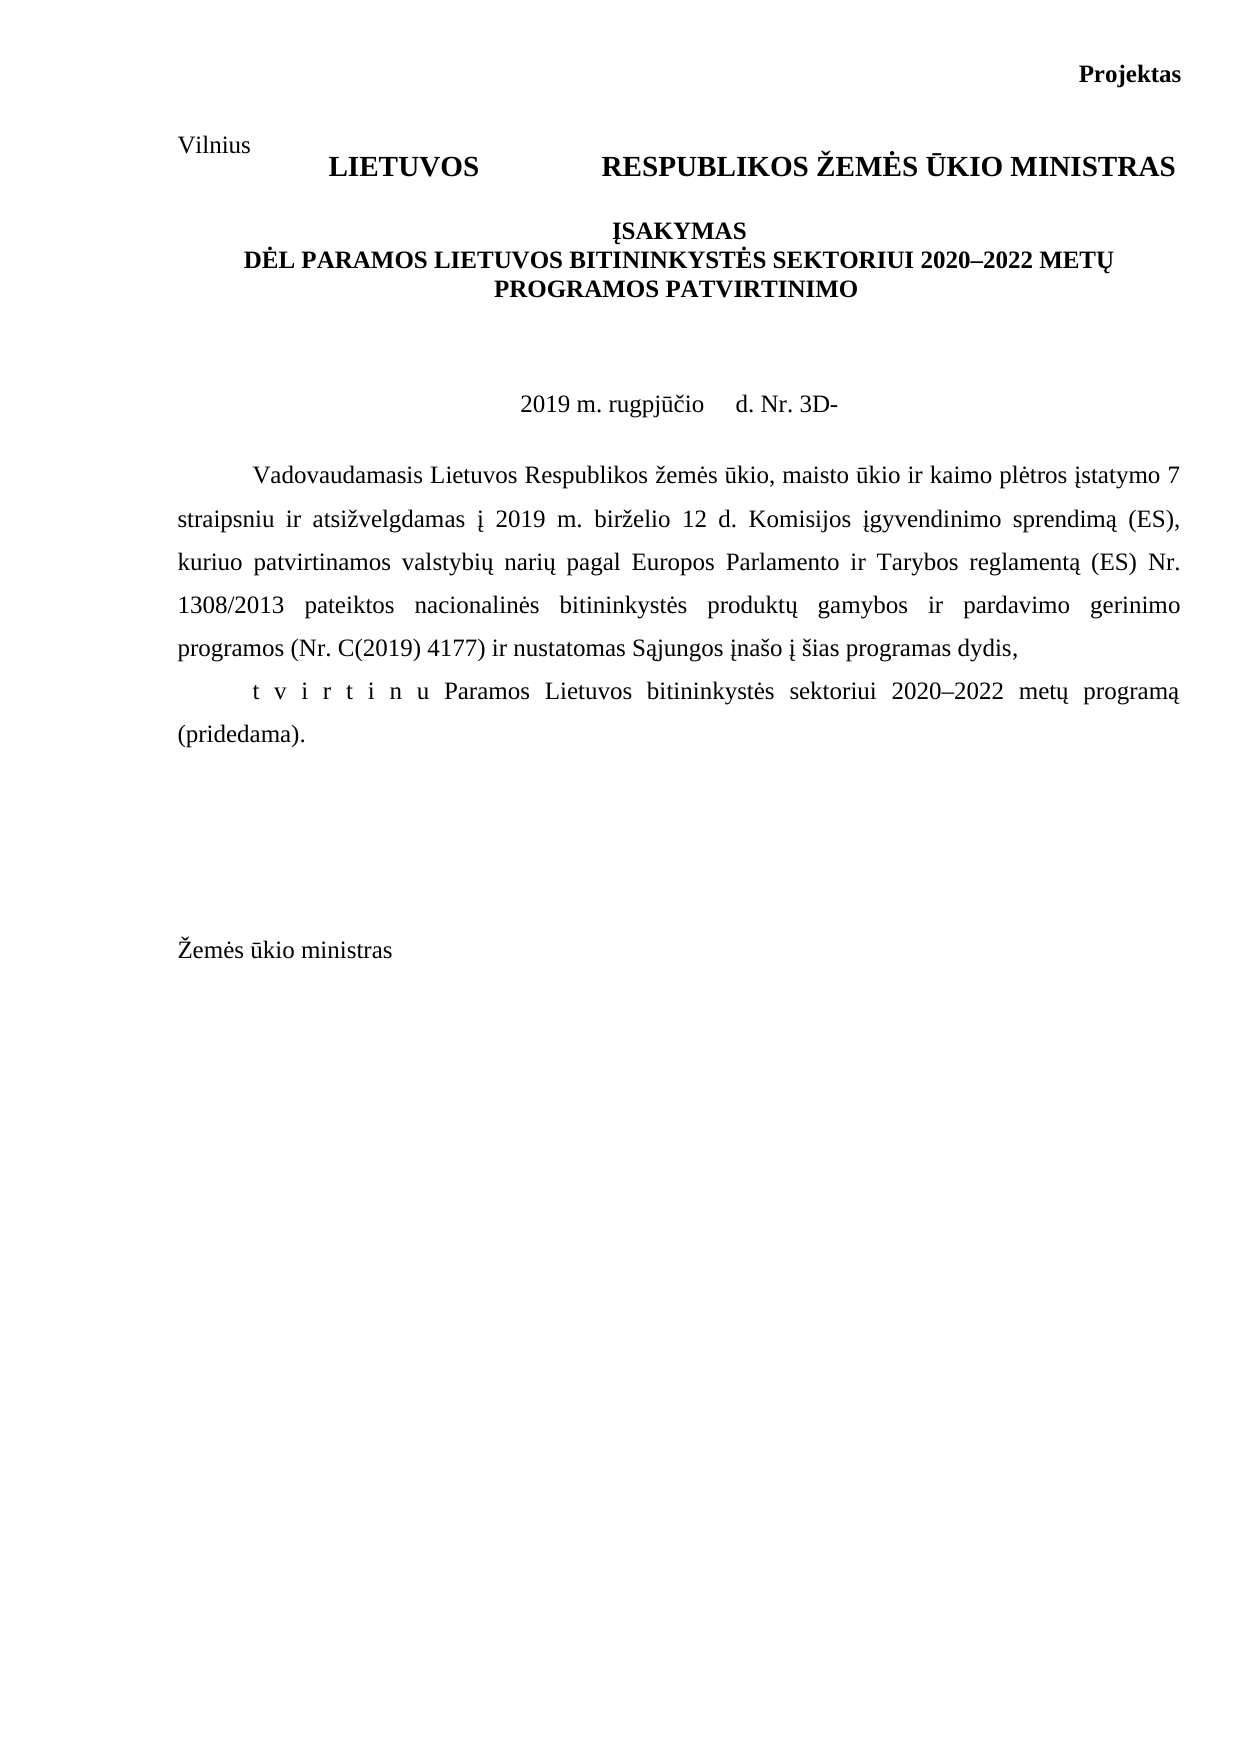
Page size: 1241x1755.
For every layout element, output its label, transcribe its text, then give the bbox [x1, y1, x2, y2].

text Vadovaudamasis Lietuvos Respublikos žemės ūkio, maisto ūkio ir kaimo plėtros įstatymo 7 straipsniu ir atsižvelgdamas į 2019 m. birželio 12 d. Komisijos įgyvendinimo sprendimą (ES), kuriuo patvirtinamos valstybių narių pagal Europos Parlamento ir Tarybos reglamentą (ES) Nr. 1308/2013 pateiktos nacionalinės bitininkystės produktų gamybos ir pardavimo gerinimo programos (Nr. C(2019) 4177) ir nustatomas Sąjungos įnašo į šias programas dydis, [177, 461, 1181, 662]
text DĖL PARAMOS LIETUVOS BITININKYSTĖS SEKTORIUI 2020–2022 METŲ PROGRAMOS PATVIRTINIMO [177, 245, 1181, 302]
text Žemės ūkio ministras [177, 935, 1181, 964]
text LIETUVOS RESPUBLIKOS ŽEMĖS ŪKIO MINISTRAS [251, 149, 1181, 183]
text 2019 m. rugpjūčio d. Nr. 3D- [177, 389, 1181, 417]
text t v i r t i n u Paramos Lietuvos bitininkystės sektoriui 2020–2022 metų programą (pridedama). [177, 676, 1181, 748]
text Vilnius [177, 130, 251, 159]
text ĮSAKYMAS [177, 216, 1181, 245]
